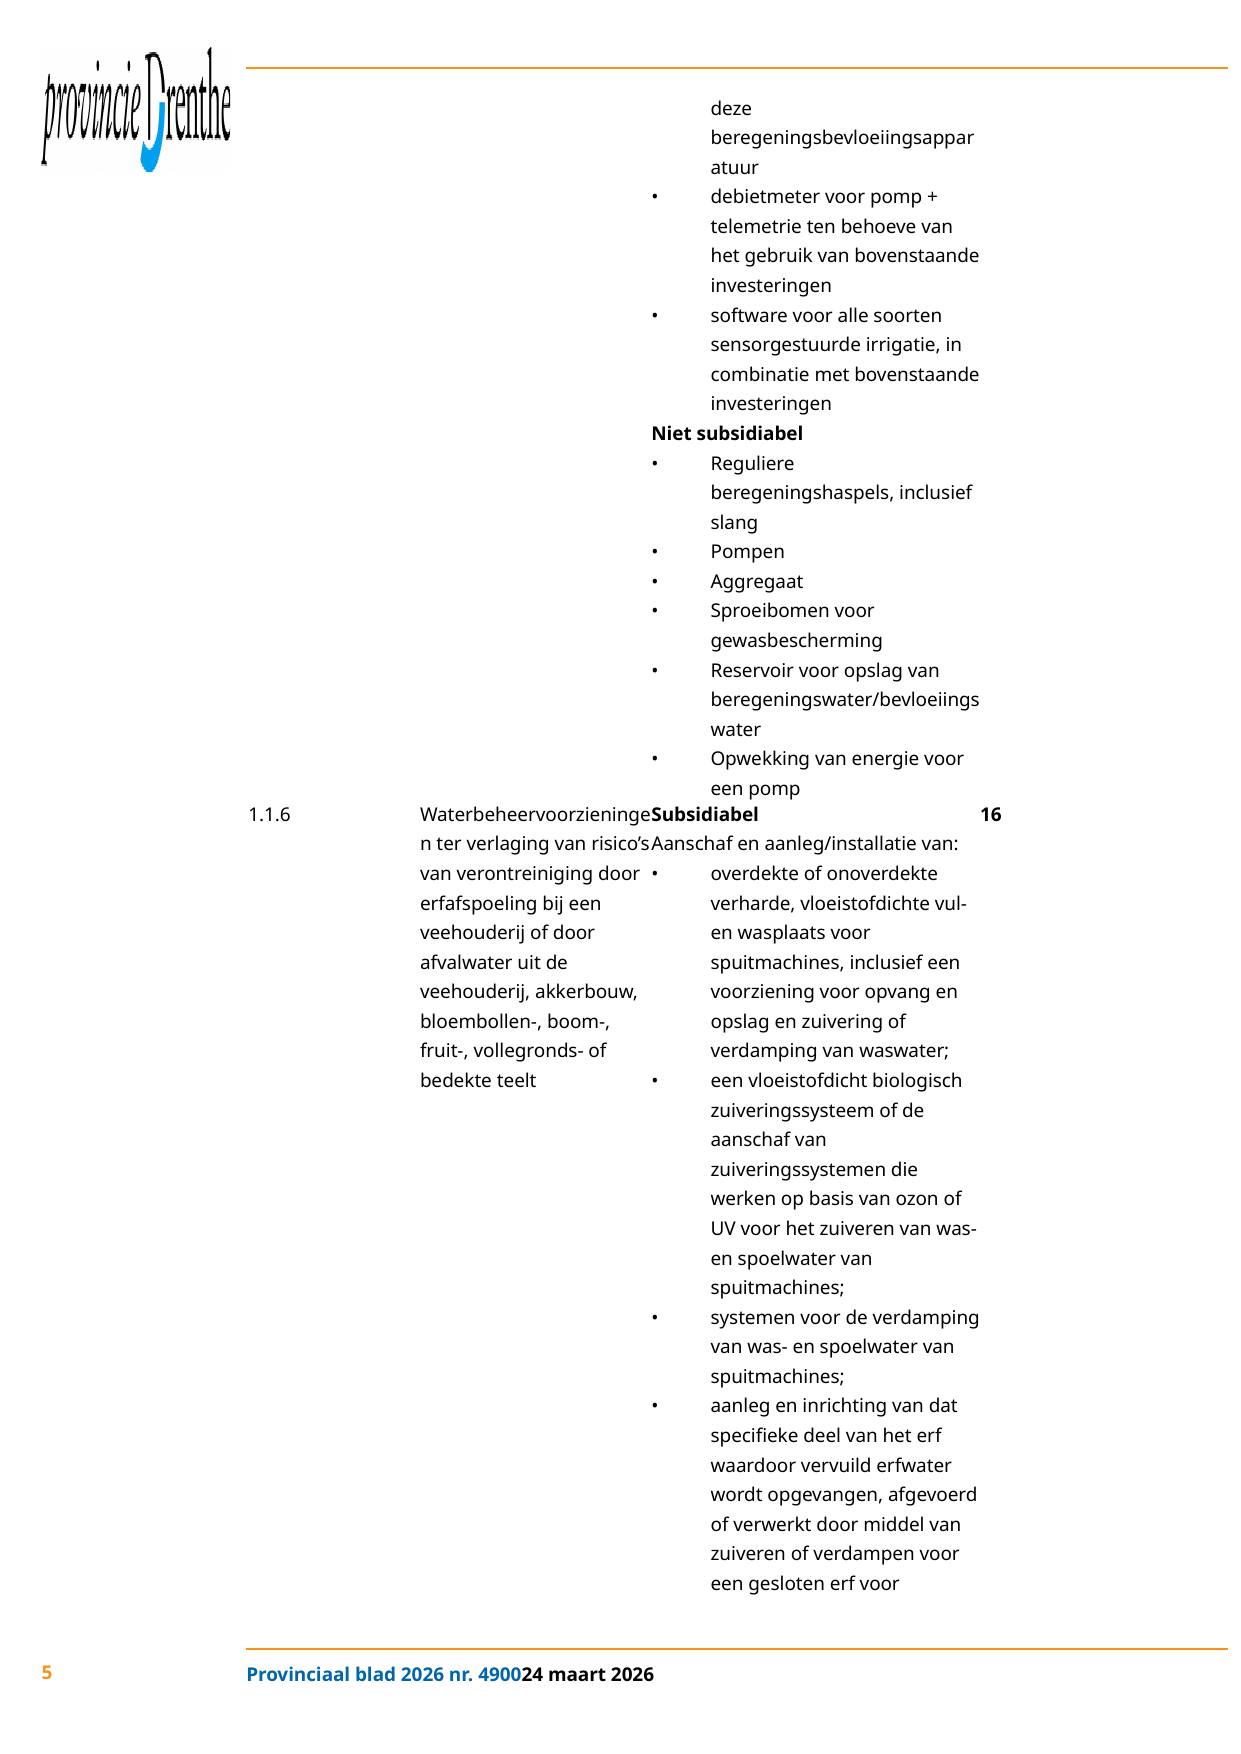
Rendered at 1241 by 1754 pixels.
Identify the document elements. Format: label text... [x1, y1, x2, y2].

table_cell Subsidiabel Aanschaf en aanleg/installatie van: overdekte of onoverdekte verharde, vloeistofdichte vul- en wasplaats voor spuitmachines, inclusief een voorziening voor opvang en opslag en zuivering of verdamping van waswater; een vloeistofdicht biologisch zuiveringssysteem of de aanschaf van zuiveringssystemen die werken op basis van ozon of UV voor het zuiveren van was- en spoelwater van spuitmachines; systemen voor de verdamping van was- en spoelwater van spuitmachines; aanleg en inrichting van dat specifieke deel van het erf waardoor vervuild erfwater wordt opgevangen, afgevoerd of verwerkt door middel van zuiveren of verdampen voor een gesloten erf voor [651, 801, 980, 1596]
table_cell [420, 95, 651, 801]
table_cell [980, 95, 1152, 801]
table_cell deze beregeningsbevloeiingsapparatuur debietmeter voor pomp + telemetrie ten behoeve van het gebruik van bovenstaande investeringen software voor alle soorten sensorgestuurde irrigatie, in combinatie met bovenstaande investeringen Niet subsidiabel Reguliere beregeningshaspels, inclusief slang Pompen Aggregaat Sproeibomen voor gewasbescherming Reservoir voor opslag van beregeningswater/bevloeiingswater Opwekking van energie voor een pomp [651, 95, 980, 801]
table_cell 1.1.6 [248, 801, 420, 1596]
picture [41, 47, 231, 172]
table_cell [248, 95, 420, 801]
table_cell Waterbeheervoorzieningen ter verlaging van risico’s van verontreiniging door erfafspoeling bij een veehouderij of door afvalwater uit de veehouderij, akkerbouw, bloembollen-, boom-, fruit-, vollegronds- of bedekte teelt [420, 801, 651, 1596]
table_cell 16 [980, 801, 1152, 1596]
